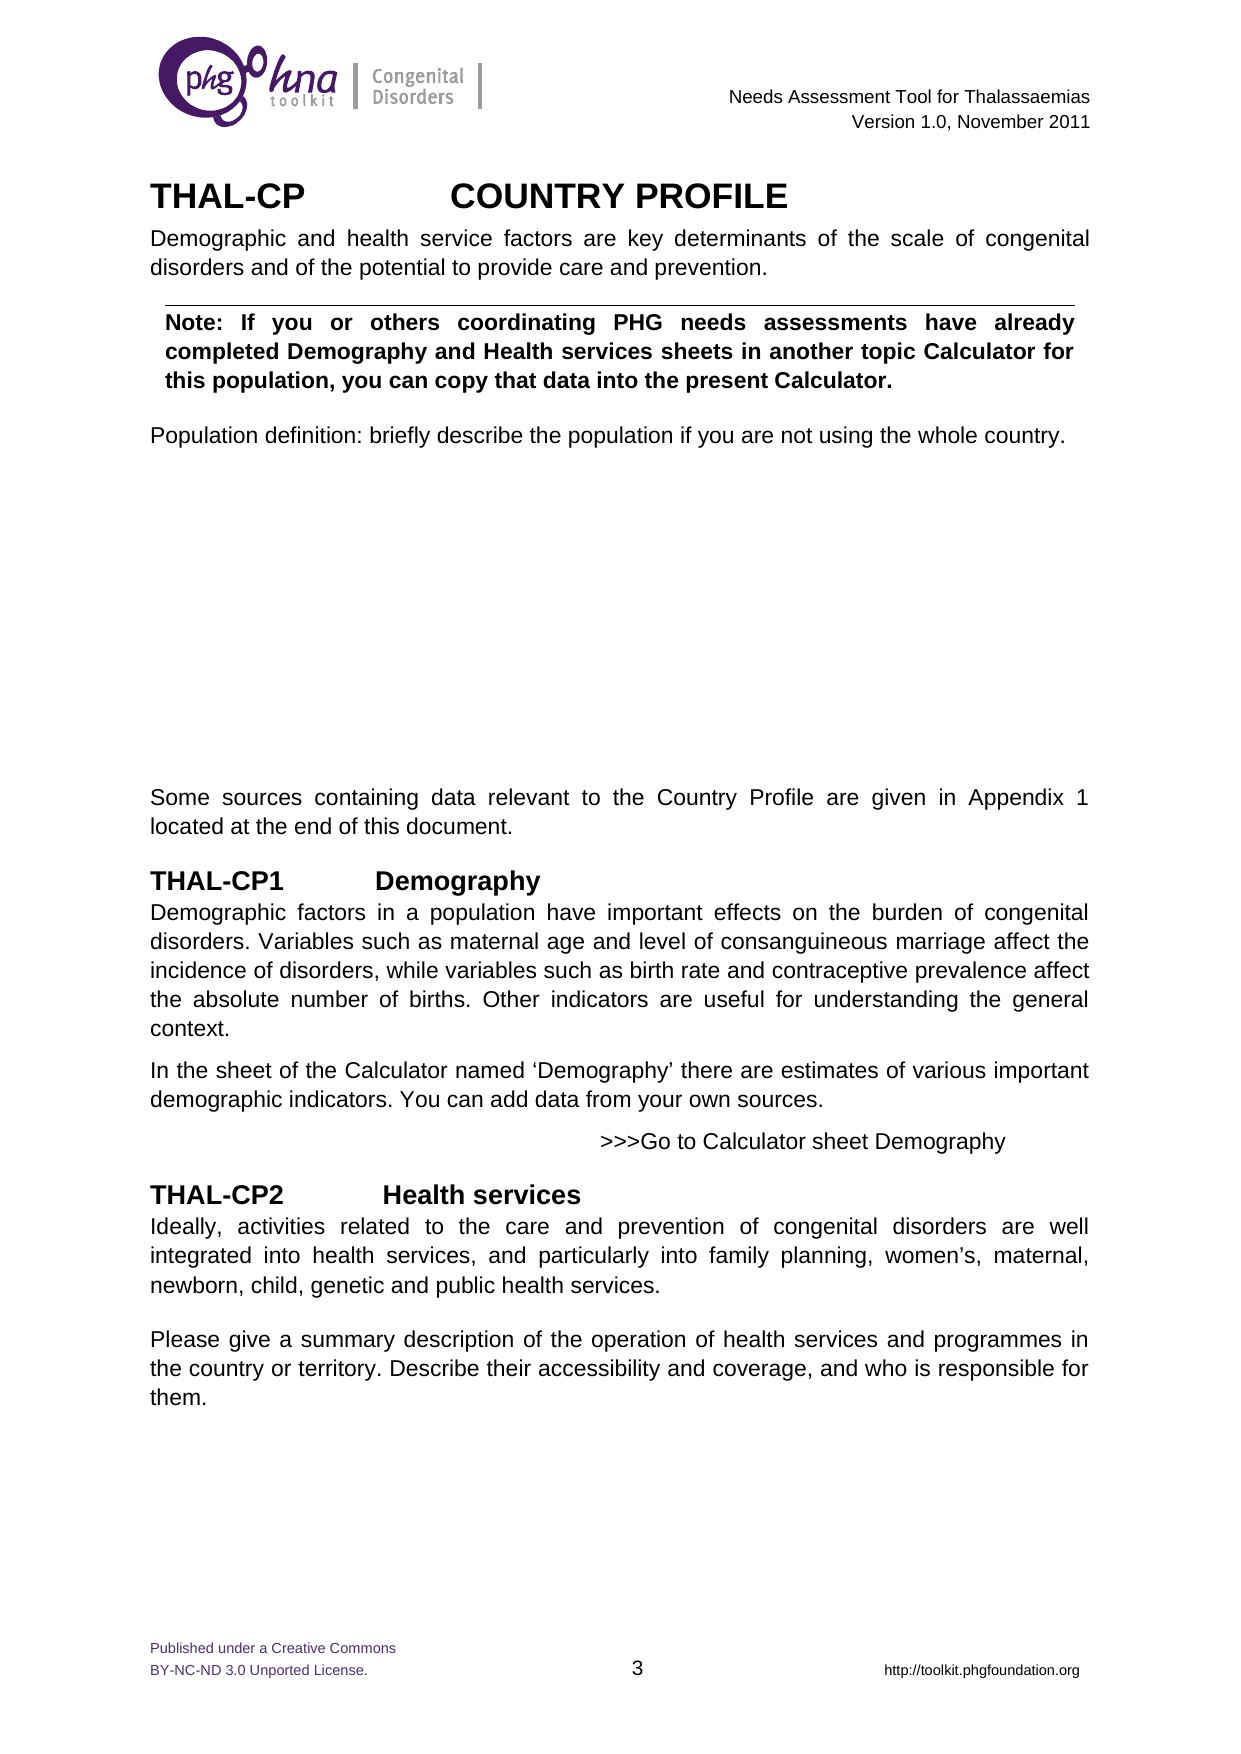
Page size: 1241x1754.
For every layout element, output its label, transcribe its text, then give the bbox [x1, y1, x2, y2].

text In the sheet of the Calculator named ‘Demography’ there are estimates of various important demographic indicators. You can add data from your own sources. [150, 1054, 1090, 1113]
subtitle THAL-CP Country profile [150, 175, 1090, 216]
subtitle Please give a summary description of the operation of health services and programmes in the country or territory. Describe their accessibility and coverage, and who is responsible for them. [150, 1323, 1090, 1411]
text >>>Go to Calculator sheet Demography [525, 1125, 1090, 1154]
text Demographic and health service factors are key determinants of the scale of congenital disorders and of the potential to provide care and prevention. [150, 222, 1090, 280]
text Note: If you or others coordinating PHG needs assessments have already completed Demography and Health services sheets in another topic Calculator for this population, you can copy that data into the present Calculator. [165, 306, 1075, 394]
text Ideally, activities related to the care and prevention of congenital disorders are well integrated into health services, and particularly into family planning, women’s, maternal, newborn, child, genetic and public health services. [150, 1211, 1090, 1298]
subtitle THAL-CP1 Demography [150, 865, 1090, 896]
text Some sources containing data relevant to the Country Profile are given in Appendix 1 located at the end of this document. [150, 781, 1090, 840]
text Demographic factors in a population have important effects on the burden of congenital disorders. Variables such as maternal age and level of consanguineous marriage affect the incidence of disorders, while variables such as birth rate and contraceptive prevalence affect the absolute number of births. Other indicators are useful for understanding the general context. [150, 896, 1090, 1042]
subtitle Population definition: briefly describe the population if you are not using the whole country. [150, 419, 1090, 448]
subtitle THAL-CP2 Health services [150, 1179, 1090, 1211]
